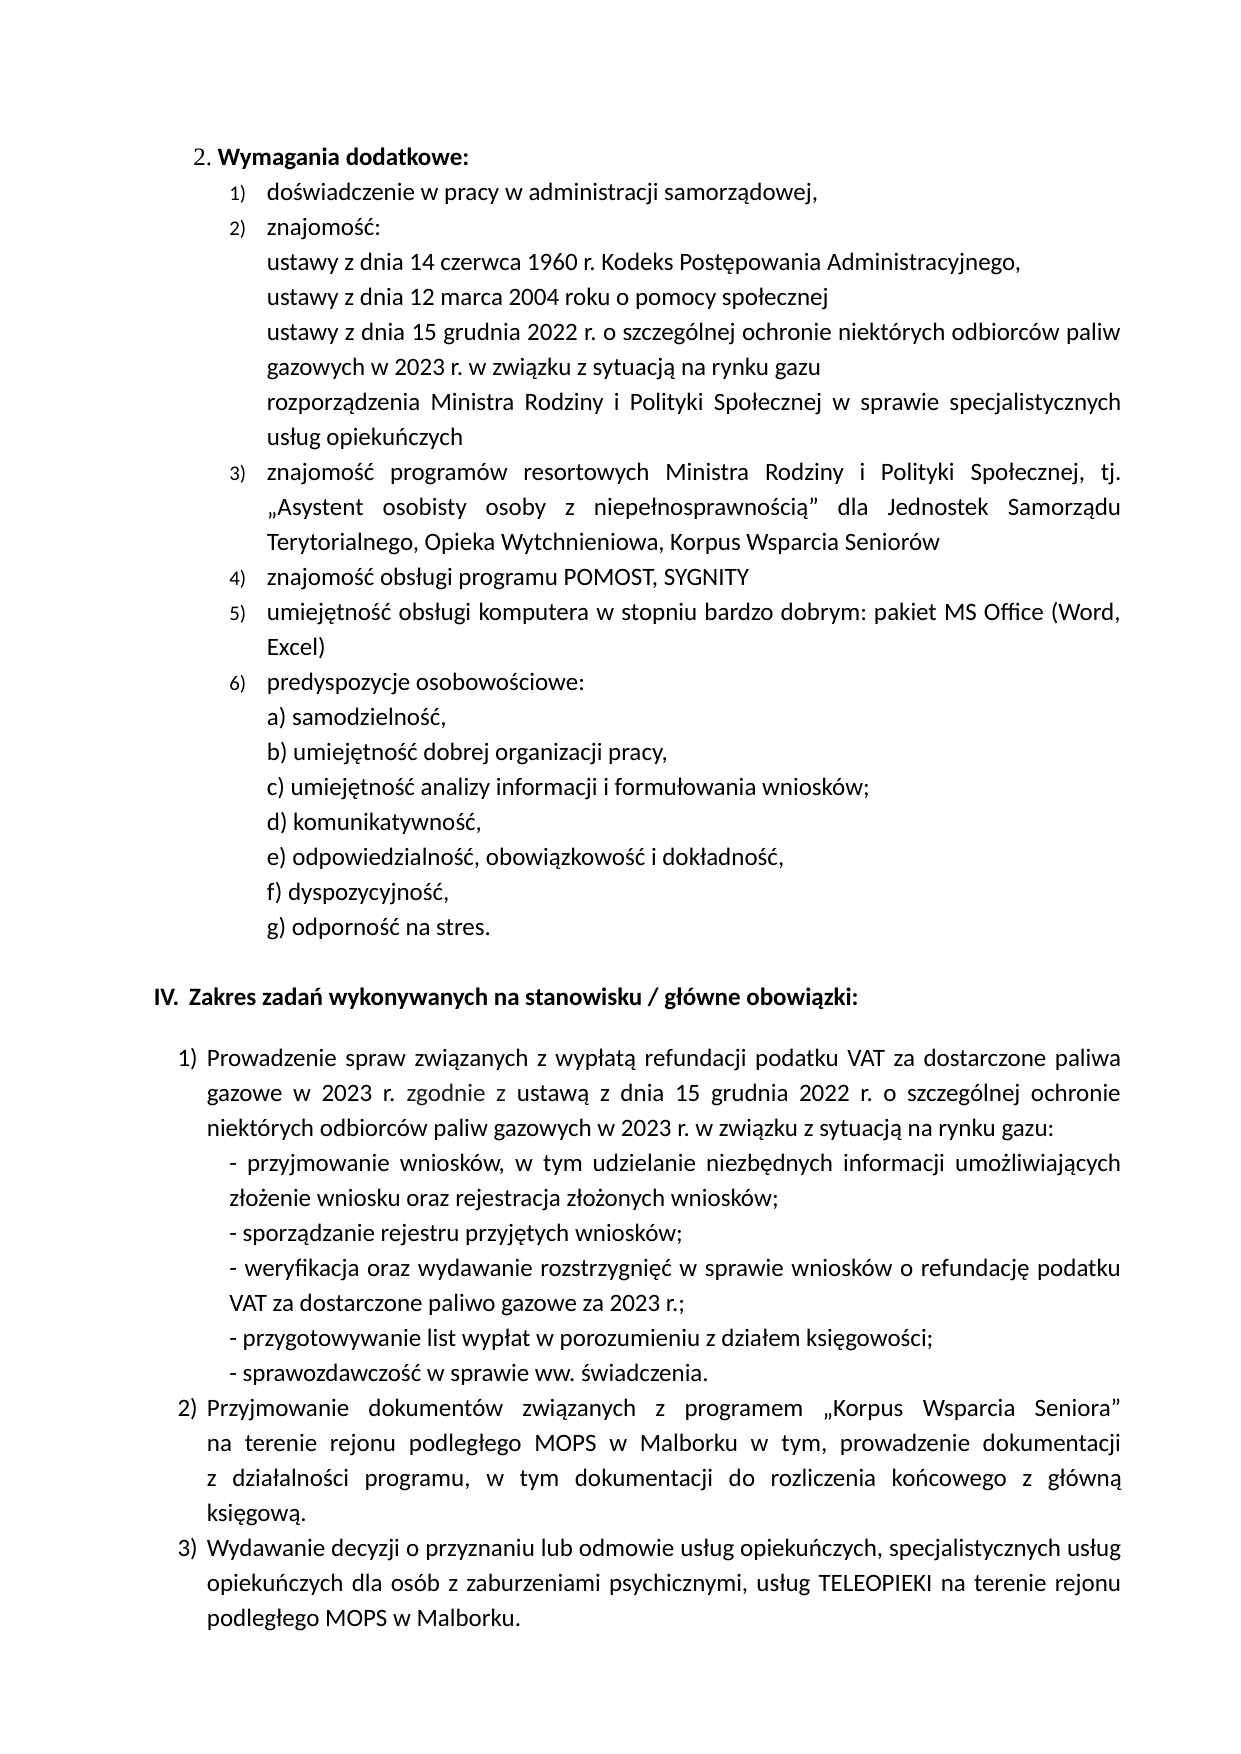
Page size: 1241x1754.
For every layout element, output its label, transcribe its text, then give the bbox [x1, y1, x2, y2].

list Przyjmowanie dokumentów związanych z programem „Korpus Wsparcia Seniora” na terenie rejonu podległego MOPS w Malborku w tym, prowadzenie dokumentacji z działalności programu, w tym dokumentacji do rozliczenia końcowego z główną księgową. [177, 1393, 1122, 1528]
list ustawy z dnia 15 grudnia 2022 r. o szczególnej ochronie niektórych odbiorców paliw gazowych w 2023 r. w związku z sytuacją na rynku gazu [229, 316, 1122, 382]
list Wydawanie decyzji o przyznaniu lub odmowie usług opiekuńczych, specjalistycznych usług opiekuńczych dla osób z zaburzeniami psychicznymi, usług TELEOPIEKI na terenie rejonu podległego MOPS w Malborku. [177, 1533, 1122, 1633]
list ustawy z dnia 14 czerwca 1960 r. Kodeks Postępowania Administracyjnego, [229, 246, 1122, 277]
list predyspozycje osobowościowe: [229, 666, 1122, 697]
list - sporządzanie rejestru przyjętych wniosków; [192, 1218, 1122, 1248]
list ustawy z dnia 12 marca 2004 roku o pomocy społecznej [229, 281, 1122, 312]
list - przyjmowanie wniosków, w tym udzielanie niezbędnych informacji umożliwiających złożenie wniosku oraz rejestracja złożonych wniosków; [192, 1148, 1122, 1213]
list umiejętność obsługi komputera w stopniu bardzo dobrym: pakiet MS Office (Word, Excel) [229, 596, 1122, 662]
list doświadczenie w pracy w administracji samorządowej, [229, 176, 1122, 207]
list - przygotowywanie list wypłat w porozumieniu z działem księgowości; [192, 1323, 1122, 1353]
list Wymagania dodatkowe: [193, 141, 1122, 172]
list b) umiejętność dobrej organizacji pracy, [229, 736, 1122, 767]
list znajomość: [229, 211, 1122, 242]
list znajomość programów resortowych Ministra Rodziny i Polityki Społecznej, tj. „Asystent osobisty osoby z niepełnosprawnością” dla Jednostek Samorządu Terytorialnego, Opieka Wytchnieniowa, Korpus Wsparcia Seniorów [229, 456, 1122, 557]
list rozporządzenia Ministra Rodziny i Polityki Społecznej w sprawie specjalistycznych usług opiekuńczych [229, 386, 1122, 452]
list a) samodzielność, [229, 701, 1122, 732]
list f) dyspozycyjność, [229, 876, 1122, 907]
list - weryfikacja oraz wydawanie rozstrzygnięć w sprawie wniosków o refundację podatku VAT za dostarczone paliwo gazowe za 2023 r.; [192, 1253, 1122, 1318]
list Prowadzenie spraw związanych z wypłatą refundacji podatku VAT za dostarczone paliwa gazowe w 2023 r. zgodnie z ustawą z dnia 15 grudnia 2022 r. o szczególnej ochronie niektórych odbiorców paliw gazowych w 2023 r. w związku z sytuacją na rynku gazu: [177, 1043, 1122, 1143]
list Zakres zadań wykonywanych na stanowisku / główne obowiązki: [153, 981, 1122, 1012]
list e) odpowiedzialność, obowiązkowość i dokładność, [229, 841, 1122, 872]
list c) umiejętność analizy informacji i formułowania wniosków; [229, 771, 1122, 802]
list - sprawozdawczość w sprawie ww. świadczenia. [192, 1358, 1122, 1388]
list g) odporność na stres. [229, 911, 1122, 942]
list d) komunikatywność, [229, 806, 1122, 837]
list znajomość obsługi programu POMOST, SYGNITY [229, 561, 1122, 592]
